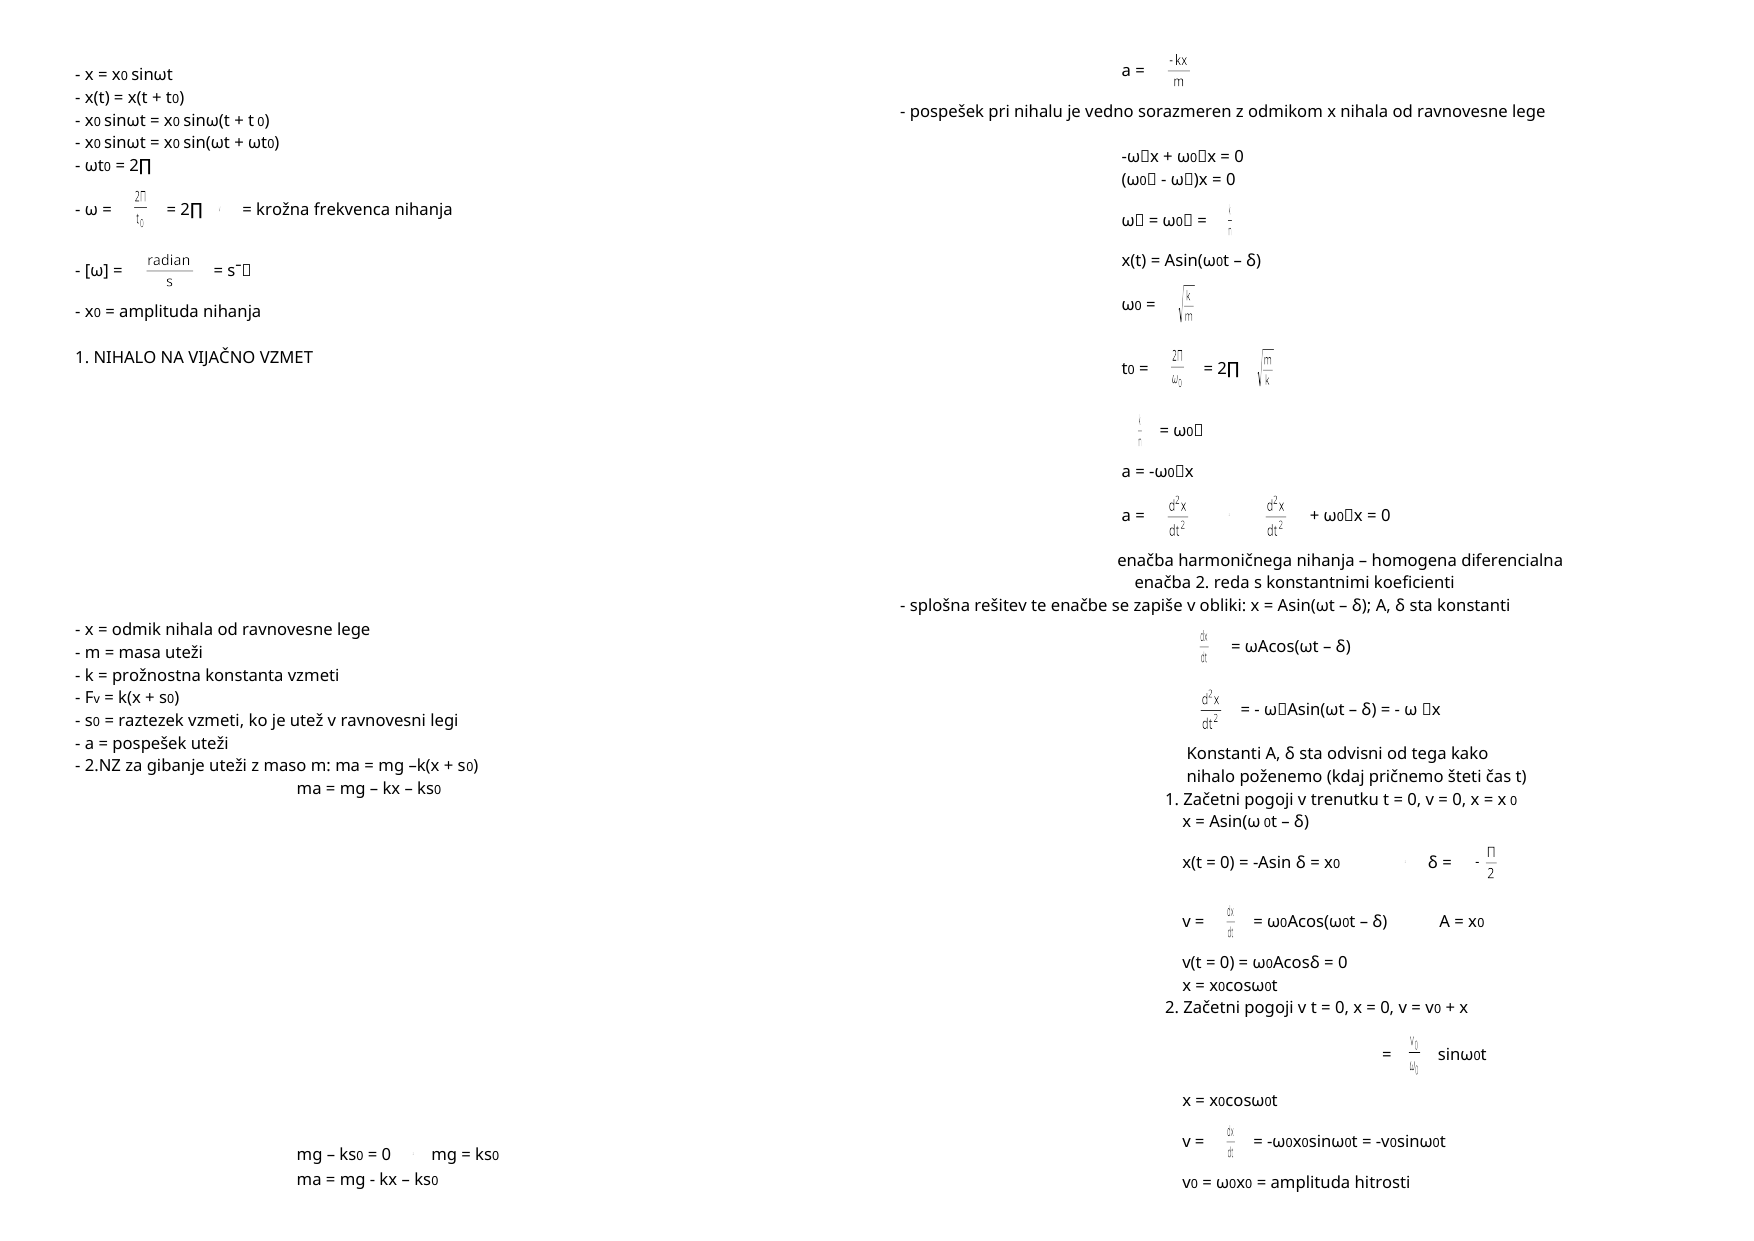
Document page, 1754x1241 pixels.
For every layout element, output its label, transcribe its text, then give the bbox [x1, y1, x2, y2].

text a = -ω0x [900, 459, 1669, 482]
text = ω0 [900, 400, 1669, 459]
text a = + ω0x = 0 [900, 482, 1669, 548]
text - x0 sinωt = x0 sin(ωt + ωt0) [75, 131, 862, 154]
text ω = ω0 = [900, 190, 1669, 249]
text - pospešek pri nihalu je vedno sorazmeren z odmikom x nihala od ravnovesne lege [900, 99, 1669, 122]
text - splošna rešitev te enačbe se zapiše v obliki: x = Asin(ωt – δ); A, δ sta konstanti [900, 594, 1669, 616]
text a = [900, 40, 1669, 99]
text x(t = 0) = -Asin δ = x0 δ = [900, 833, 1669, 892]
text v = = ω0Acos(ω0t – δ) A = x0 [900, 892, 1669, 951]
text - k = prožnostna konstanta vzmeti [75, 663, 862, 686]
text ma = mg – kx – ks0 [75, 777, 862, 799]
text mg – ks0 = 0 mg = ks0 [75, 1140, 862, 1168]
text (ω0 - ω)x = 0 [900, 167, 1669, 190]
text = - ωAsin(ωt – δ) = - ω x [900, 675, 1669, 742]
text t0 = = 2∏ [900, 336, 1669, 400]
text - 2.NZ za gibanje uteži z maso m: ma = mg –k(x + s0) [75, 754, 862, 777]
text enačba harmoničnega nihanja – homogena diferencialna [900, 548, 1669, 571]
text - s0 = raztezek vzmeti, ko je utež v ravnovesni legi [75, 709, 862, 731]
text Konstanti A, δ sta odvisni od tega kako [900, 742, 1669, 764]
text x = x0cosω0t [900, 1089, 1669, 1111]
text =sinω0t [900, 1019, 1669, 1089]
text 2. Začetni pogoji v t = 0, x = 0, v = v0 + x [900, 996, 1669, 1019]
text nihalo poženemo (kdaj pričnemo šteti čas t) [900, 764, 1669, 787]
text = ωAcos(ωt – δ) [900, 616, 1669, 675]
text - x = odmik nihala od ravnovesne lege [75, 618, 862, 641]
text 1. Začetni pogoji v trenutku t = 0, v = 0, x = x 0 [900, 787, 1669, 810]
text ma = mg - kx – ks0 [75, 1168, 862, 1190]
text - x = x0 sinωt [75, 63, 862, 86]
text -ωx + ω0x = 0 [900, 144, 1669, 167]
text - a = pospešek uteži [75, 731, 862, 754]
text - x0 sinωt = x0 sinω(t + t 0) [75, 108, 862, 131]
text - Fv = k(x + s0) [75, 686, 862, 709]
text ω0 = [900, 272, 1669, 336]
text - x0 = amplituda nihanja [75, 300, 862, 323]
text - x(t) = x(t + t0) [75, 86, 862, 108]
text - m = masa uteži [75, 641, 862, 663]
text - [ω] = = sˉ [75, 241, 862, 300]
text - ωt0 = 2∏ [75, 154, 862, 176]
text x = x0cosω0t [900, 973, 1669, 996]
text x(t) = Asin(ω0t – δ) [900, 249, 1669, 272]
text 1. NIHALO NA VIJAČNO VZMET [75, 345, 862, 368]
text v = = -ω0x0sinω0t = -v0sinω0t [900, 1111, 1669, 1170]
text v0 = ω0x0 = amplituda hitrosti [900, 1170, 1669, 1193]
text - ω = = 2∏ = krožna frekvenca nihanja [75, 176, 862, 241]
text x = Asin(ω 0t – δ) [900, 810, 1669, 833]
text enačba 2. reda s konstantnimi koeficienti [900, 571, 1669, 594]
text v(t = 0) = ω0Acosδ = 0 [900, 951, 1669, 973]
